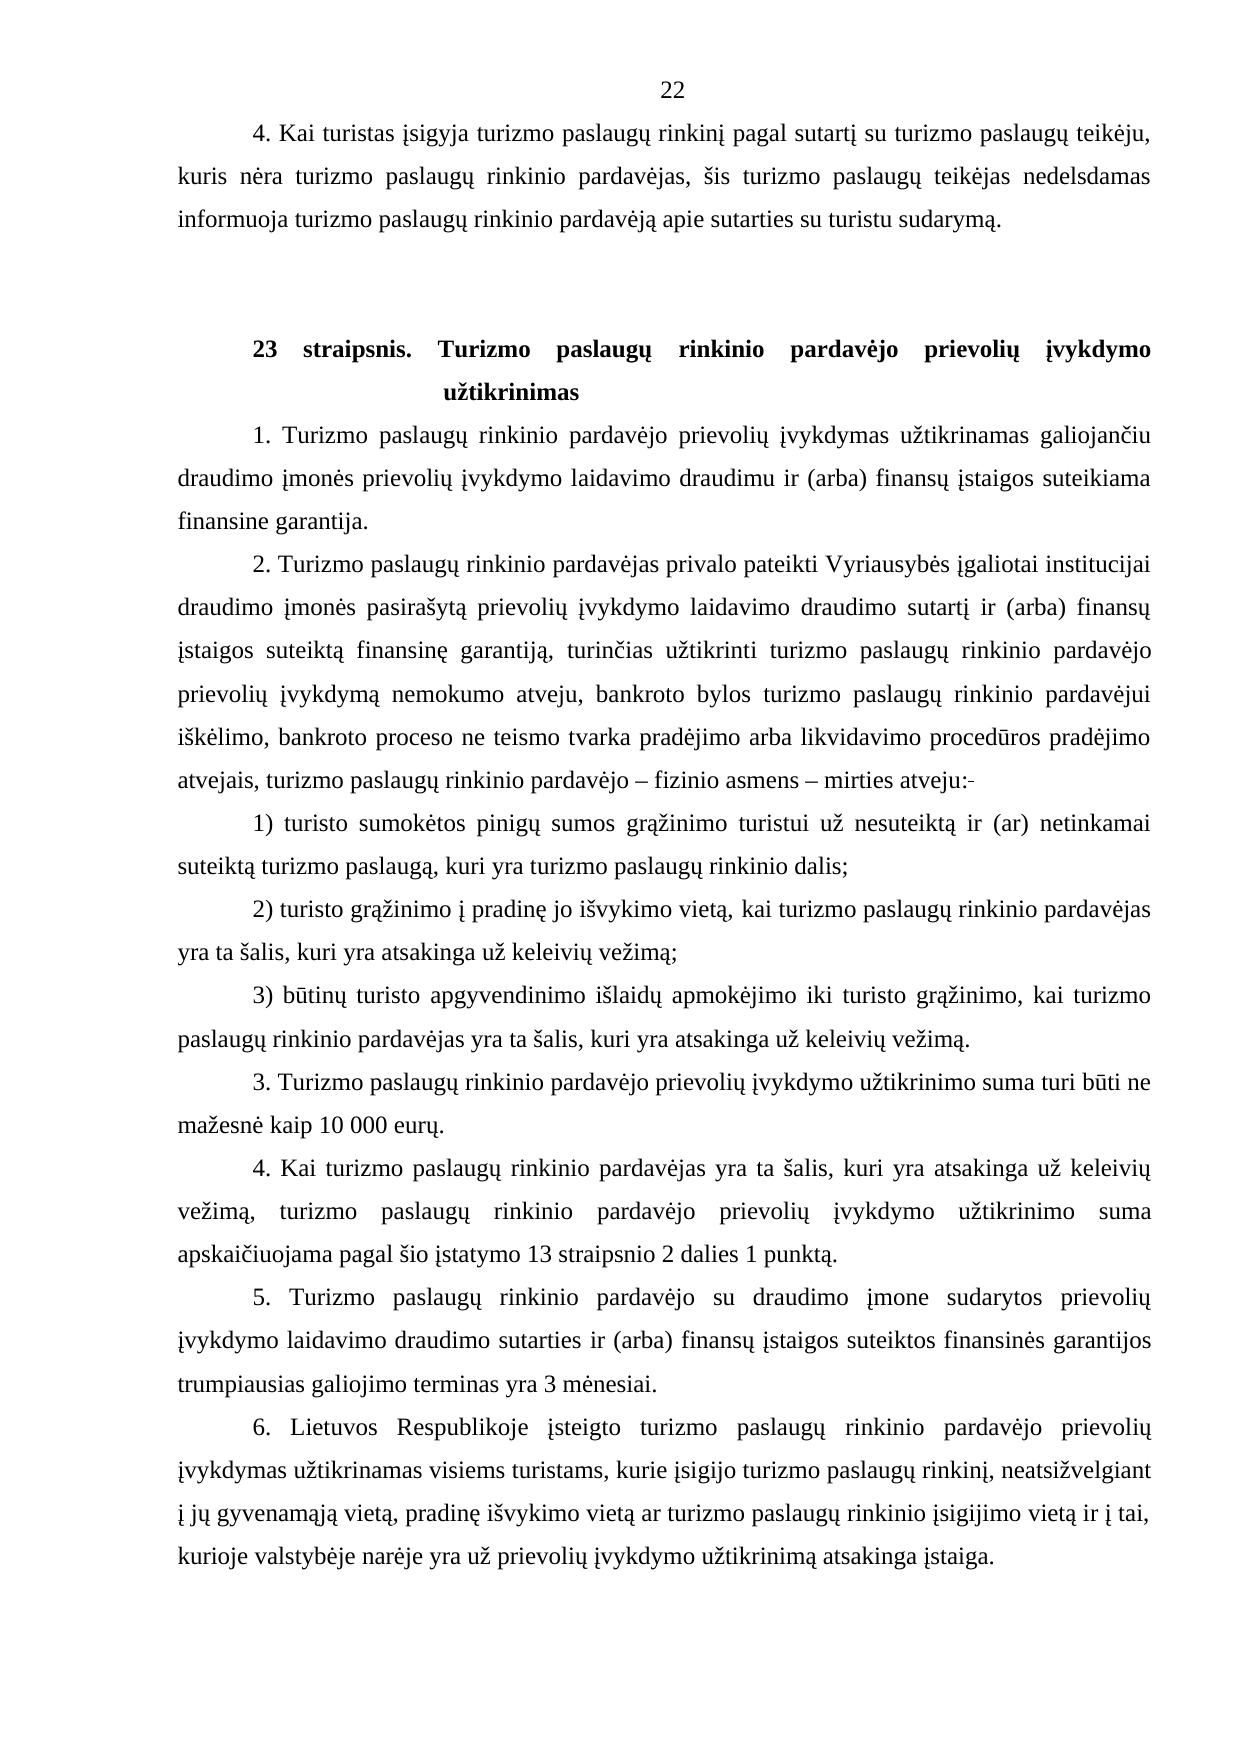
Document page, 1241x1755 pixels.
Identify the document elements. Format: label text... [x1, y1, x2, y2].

text 4. Kai turistas įsigyja turizmo paslaugų rinkinį pagal sutartį su turizmo paslaugų teikėju, kuris nėra turizmo paslaugų rinkinio pardavėjas, šis turizmo paslaugų teikėjas nedelsdamas informuoja turizmo paslaugų rinkinio pardavėją apie sutarties su turistu sudarymą. [177, 118, 1152, 233]
text 2. Turizmo paslaugų rinkinio pardavėjas privalo pateikti Vyriausybės įgaliotai institucijai draudimo įmonės pasirašytą prievolių įvykdymo laidavimo draudimo sutartį ir (arba) finansų įstaigos suteiktą finansinę garantiją, turinčias užtikrinti turizmo paslaugų rinkinio pardavėjo prievolių įvykdymą nemokumo atveju, bankroto bylos turizmo paslaugų rinkinio pardavėjui iškėlimo, bankroto proceso ne teismo tvarka pradėjimo arba likvidavimo procedūros pradėjimo atvejais, turizmo paslaugų rinkinio pardavėjo – fizinio asmens – mirties atveju: [177, 549, 1152, 794]
text 23 straipsnis. Turizmo paslaugų rinkinio pardavėjo prievolių įvykdymo užtikrinimas [252, 334, 1152, 406]
text 1. Turizmo paslaugų rinkinio pardavėjo prievolių įvykdymas užtikrinamas galiojančiu draudimo įmonės prievolių įvykdymo laidavimo draudimu ir (arba) finansų įstaigos suteikiama finansine garantija. [177, 420, 1152, 535]
text 3) būtinų turisto apgyvendinimo išlaidų apmokėjimo iki turisto grąžinimo, kai turizmo paslaugų rinkinio pardavėjas yra ta šalis, kuri yra atsakinga už keleivių vežimą. [177, 981, 1152, 1052]
text 1) turisto sumokėtos pinigų sumos grąžinimo turistui už nesuteiktą ir (ar) netinkamai suteiktą turizmo paslaugą, kuri yra turizmo paslaugų rinkinio dalis; [177, 808, 1152, 880]
text 2) turisto grąžinimo į pradinę jo išvykimo vietą, kai turizmo paslaugų rinkinio pardavėjas yra ta šalis, kuri yra atsakinga už keleivių vežimą; [177, 894, 1152, 966]
text 5. Turizmo paslaugų rinkinio pardavėjo su draudimo įmone sudarytos prievolių įvykdymo laidavimo draudimo sutarties ir (arba) finansų įstaigos suteiktos finansinės garantijos trumpiausias galiojimo terminas yra 3 mėnesiai. [177, 1282, 1152, 1397]
text 6. Lietuvos Respublikoje įsteigto turizmo paslaugų rinkinio pardavėjo prievolių įvykdymas užtikrinamas visiems turistams, kurie įsigijo turizmo paslaugų rinkinį, neatsižvelgiant į jų gyvenamąją vietą, pradinę išvykimo vietą ar turizmo paslaugų rinkinio įsigijimo vietą ir į tai, kurioje valstybėje narėje yra už prievolių įvykdymo užtikrinimą atsakinga įstaiga. [177, 1412, 1152, 1570]
text 4. Kai turizmo paslaugų rinkinio pardavėjas yra ta šalis, kuri yra atsakinga už keleivių vežimą, turizmo paslaugų rinkinio pardavėjo prievolių įvykdymo užtikrinimo suma apskaičiuojama pagal šio įstatymo 13 straipsnio 2 dalies 1 punktą. [177, 1153, 1152, 1268]
text 3. Turizmo paslaugų rinkinio pardavėjo prievolių įvykdymo užtikrinimo suma turi būti ne mažesnė kaip 10 000 eurų. [177, 1067, 1152, 1139]
